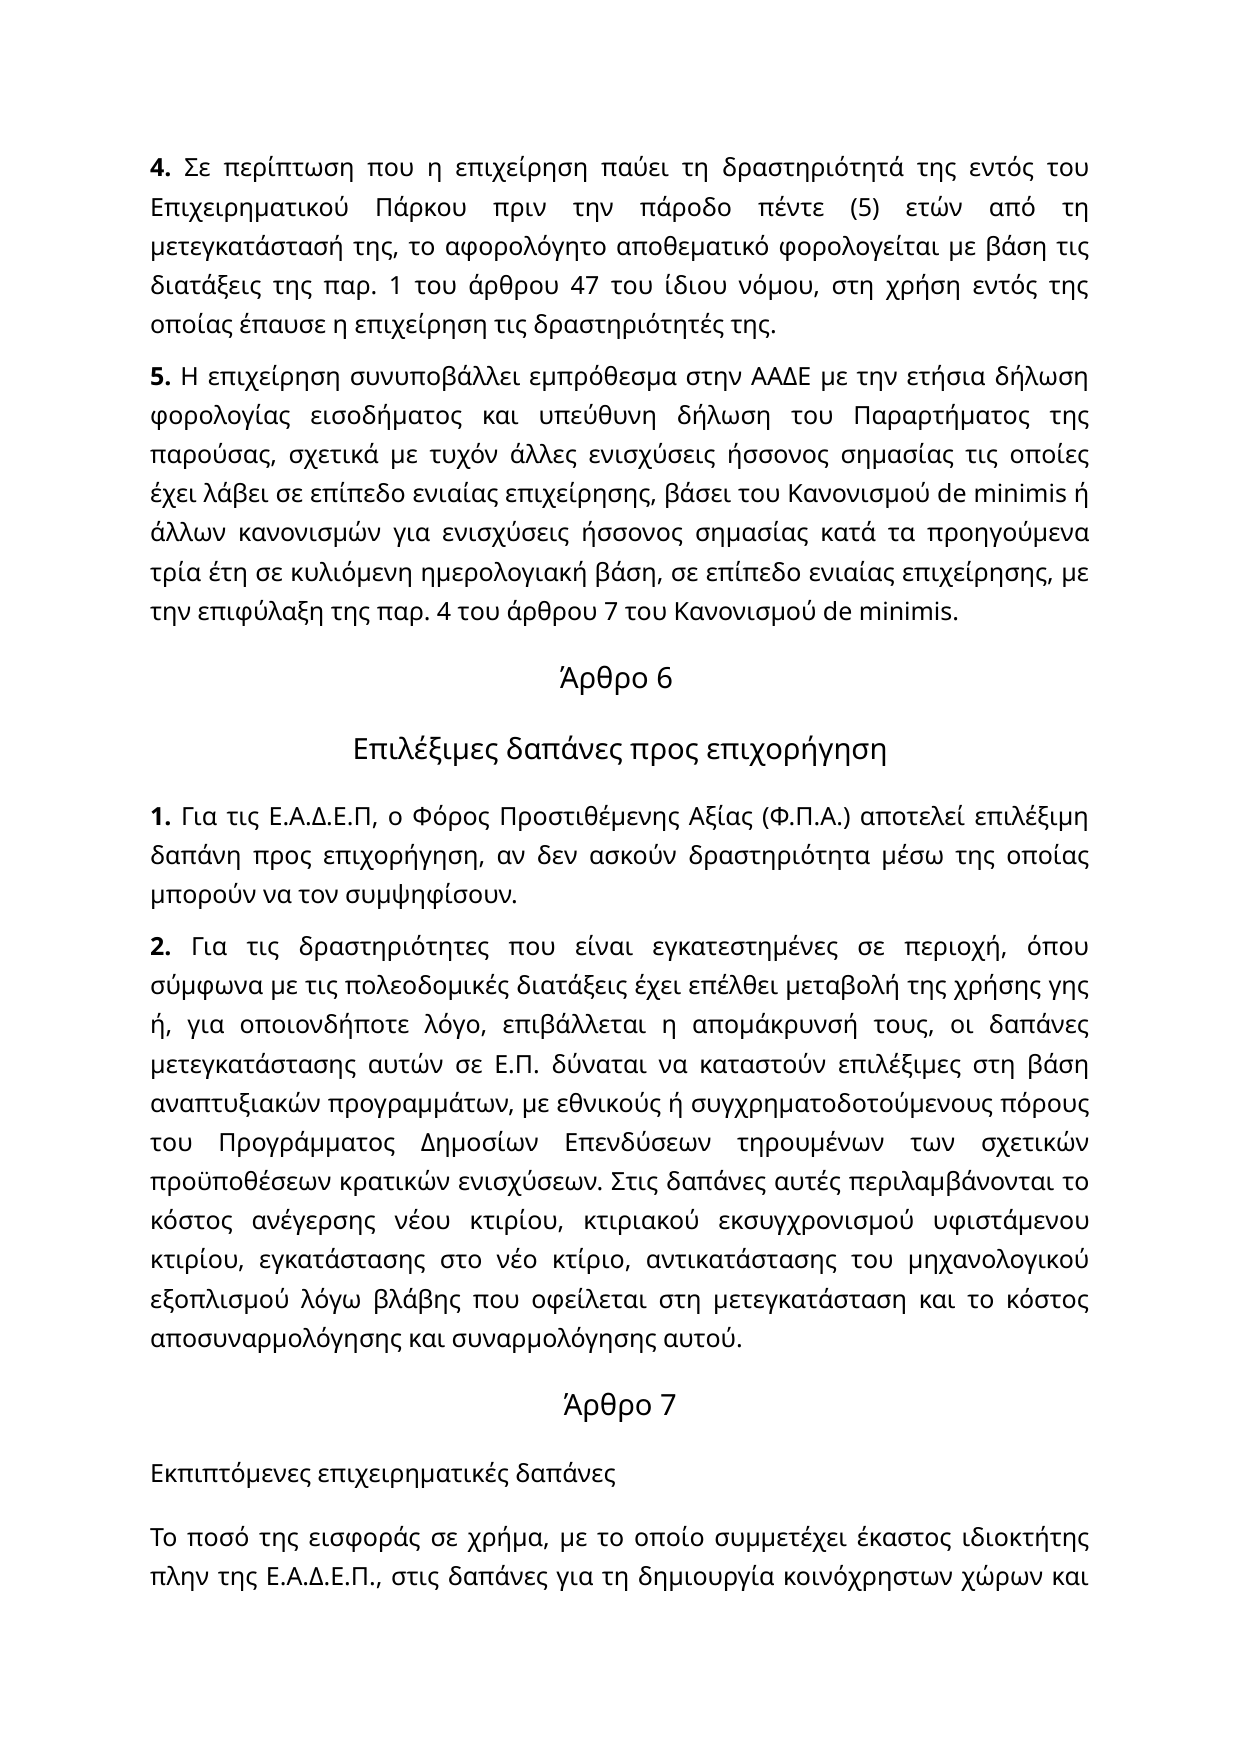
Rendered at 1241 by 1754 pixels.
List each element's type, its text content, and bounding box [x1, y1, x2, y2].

text 4. Σε περίπτωση που η επιχείρηση παύει τη δραστηριότητά της εντός του Επιχειρηματικού Πάρκου πριν την πάροδο πέντε (5) ετών από τη μετεγκατάστασή της, το αφορολόγητο αποθεματικό φορολογείται με βάση τις διατάξεις της παρ. 1 του άρθρου 47 του ίδιου νόμου, στη χρήση εντός της οποίας έπαυσε η επιχείρηση τις δραστηριότητές της. [150, 150, 1090, 341]
subtitle Επιλέξιμες δαπάνες προς επιχορήγηση [150, 728, 1090, 768]
text Το ποσό της εισφοράς σε χρήμα, με το οποίο συμμετέχει έκαστος ιδιοκτήτης πλην της Ε.Α.Δ.Ε.Π., στις δαπάνες για τη δημιουργία κοινόχρηστων χώρων και [150, 1519, 1090, 1593]
text 2. Για τις δραστηριότητες που είναι εγκατεστημένες σε περιοχή, όπου σύμφωνα με τις πολεοδομικές διατάξεις έχει επέλθει μεταβολή της χρήσης γης ή, για οποιονδήποτε λόγο, επιβάλλεται η απομάκρυνσή τους, οι δαπάνες μετεγκατάστασης αυτών σε Ε.Π. δύναται να καταστούν επιλέξιμες στη βάση αναπτυξιακών προγραμμάτων, με εθνικούς ή συγχρηματοδοτούμενους πόρους του Προγράμματος Δημοσίων Επενδύσεων τηρουμένων των σχετικών προϋποθέσεων κρατικών ενισχύσεων. Στις δαπάνες αυτές περιλαμβάνονται το κόστος ανέγερσης νέου κτιρίου, κτιριακού εκσυγχρονισμού υφιστάμενου κτιρίου, εγκατάστασης στο νέο κτίριο, αντικατάστασης του μηχανολογικού εξοπλισμού λόγω βλάβης που οφείλεται στη μετεγκατάσταση και το κόστος αποσυναρμολόγησης και συναρμολόγησης αυτού. [150, 929, 1090, 1354]
text Εκπιπτόμενες επιχειρηματικές δαπάνες [150, 1455, 1090, 1489]
text 5. Η επιχείρηση συνυποβάλλει εμπρόθεσμα στην ΑΑΔΕ με την ετήσια δήλωση φορολογίας εισοδήματος και υπεύθυνη δήλωση του Παραρτήματος της παρούσας, σχετικά με τυχόν άλλες ενισχύσεις ήσσονος σημασίας τις οποίες έχει λάβει σε επίπεδο ενιαίας επιχείρησης, βάσει του Κανονισμού de minimis ή άλλων κανονισμών για ενισχύσεις ήσσονος σημασίας κατά τα προηγούμενα τρία έτη σε κυλιόμενη ημερολογιακή βάση, σε επίπεδο ενιαίας επιχείρησης, με την επιφύλαξη της παρ. 4 του άρθρου 7 του Κανονισμού de minimis. [150, 358, 1090, 627]
text 1. Για τις Ε.Α.Δ.Ε.Π, ο Φόρος Προστιθέμενης Αξίας (Φ.Π.Α.) αποτελεί επιλέξιμη δαπάνη προς επιχορήγηση, αν δεν ασκούν δραστηριότητα μέσω της οποίας μπορούν να τον συμψηφίσουν. [150, 799, 1090, 911]
subtitle Άρθρο 6 [150, 657, 1090, 697]
subtitle Άρθρο 7 [150, 1384, 1090, 1424]
